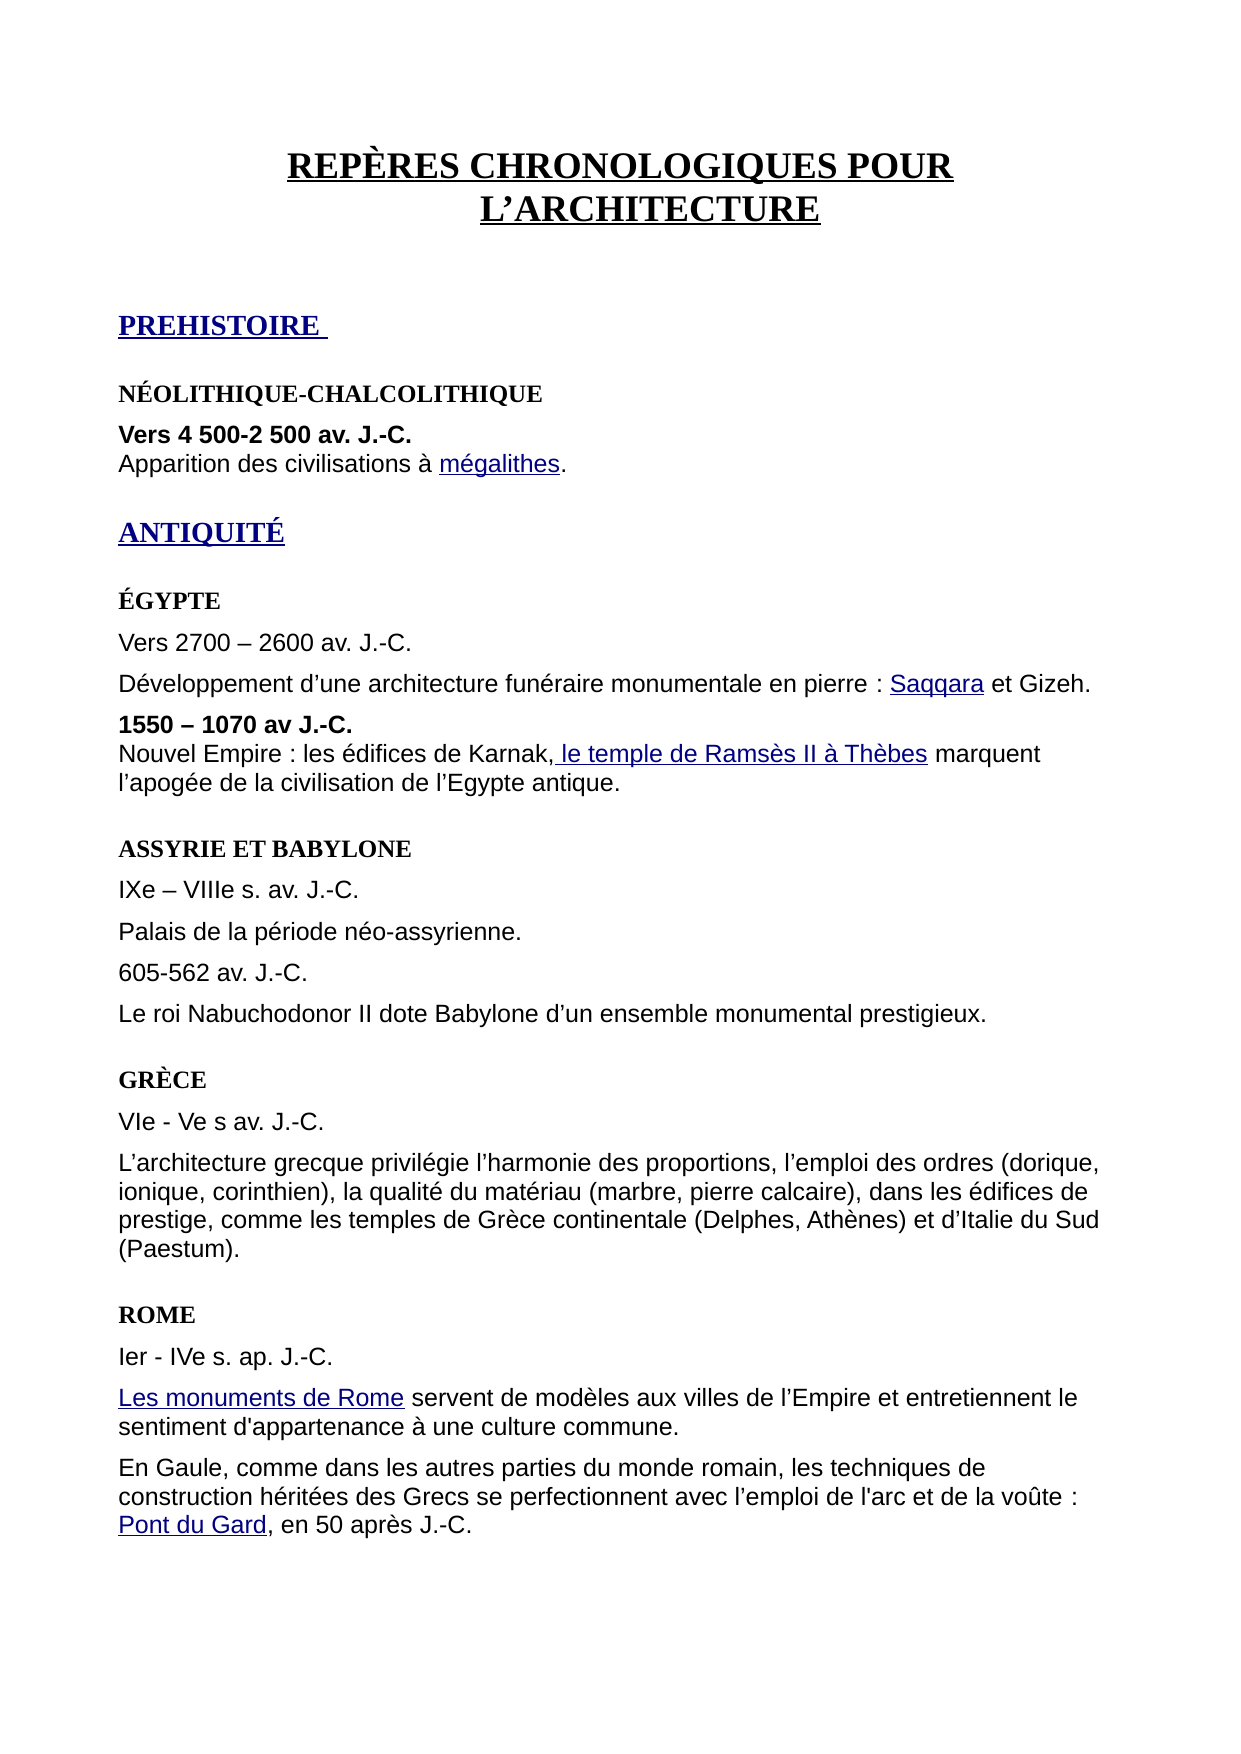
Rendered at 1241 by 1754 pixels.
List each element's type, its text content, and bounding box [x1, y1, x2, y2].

text Ier - IVe s. ap. J.-C. [118, 1341, 1122, 1370]
subtitle NÉOLITHIQUE-CHALCOLITHIQUE [118, 379, 1122, 408]
subtitle ROME [118, 1300, 1122, 1329]
subtitle ASSYRIE ET BABYLONE [118, 834, 1122, 863]
text 1550 – 1070 av J.-C. Nouvel Empire : les édifices de Karnak, le temple de Ramsès II à Thèbes marquent l’apogée de la civilisation de l’Egypte antique. [118, 710, 1122, 796]
subtitle REPÈRES CHRONOLOGIQUES POUR L’ARCHITECTURE [118, 143, 1122, 229]
text Vers 4 500-2 500 av. J.-C. Apparition des civilisations à mégalithes. [118, 420, 1122, 478]
subtitle ÉGYPTE [118, 586, 1122, 615]
text En Gaule, comme dans les autres parties du monde romain, les techniques de construction héritées des Grecs se perfectionnent avec l’emploi de l'arc et de la voûte : Pont du Gard, en 50 après J.-C. [118, 1453, 1122, 1539]
text VIe - Ve s av. J.-C. [118, 1106, 1122, 1135]
subtitle GRÈCE [118, 1065, 1122, 1094]
text L’architecture grecque privilégie l’harmonie des proportions, l’emploi des ordres (dorique, ionique, corinthien), la qualité du matériau (marbre, pierre calcaire), dans les édifices de prestige, comme les temples de Grèce continentale (Delphes, Athènes) et d’Italie du Sud (Paestum). [118, 1148, 1122, 1263]
text 605-562 av. J.-C. [118, 958, 1122, 986]
text Palais de la période néo-assyrienne. [118, 916, 1122, 945]
text Développement d’une architecture funéraire monumentale en pierre : Saqqara et Gizeh. [118, 669, 1122, 698]
subtitle ANTIQUITÉ [118, 515, 1122, 549]
text IXe – VIIIe s. av. J.-C. [118, 875, 1122, 904]
text Les monuments de Rome servent de modèles aux villes de l’Empire et entretiennent le sentiment d'appartenance à une culture commune. [118, 1383, 1122, 1440]
text Vers 2700 – 2600 av. J.-C. [118, 628, 1122, 656]
text Le roi Nabuchodonor II dote Babylone d’un ensemble monumental prestigieux. [118, 999, 1122, 1028]
subtitle PREHISTOIRE [118, 308, 1122, 342]
